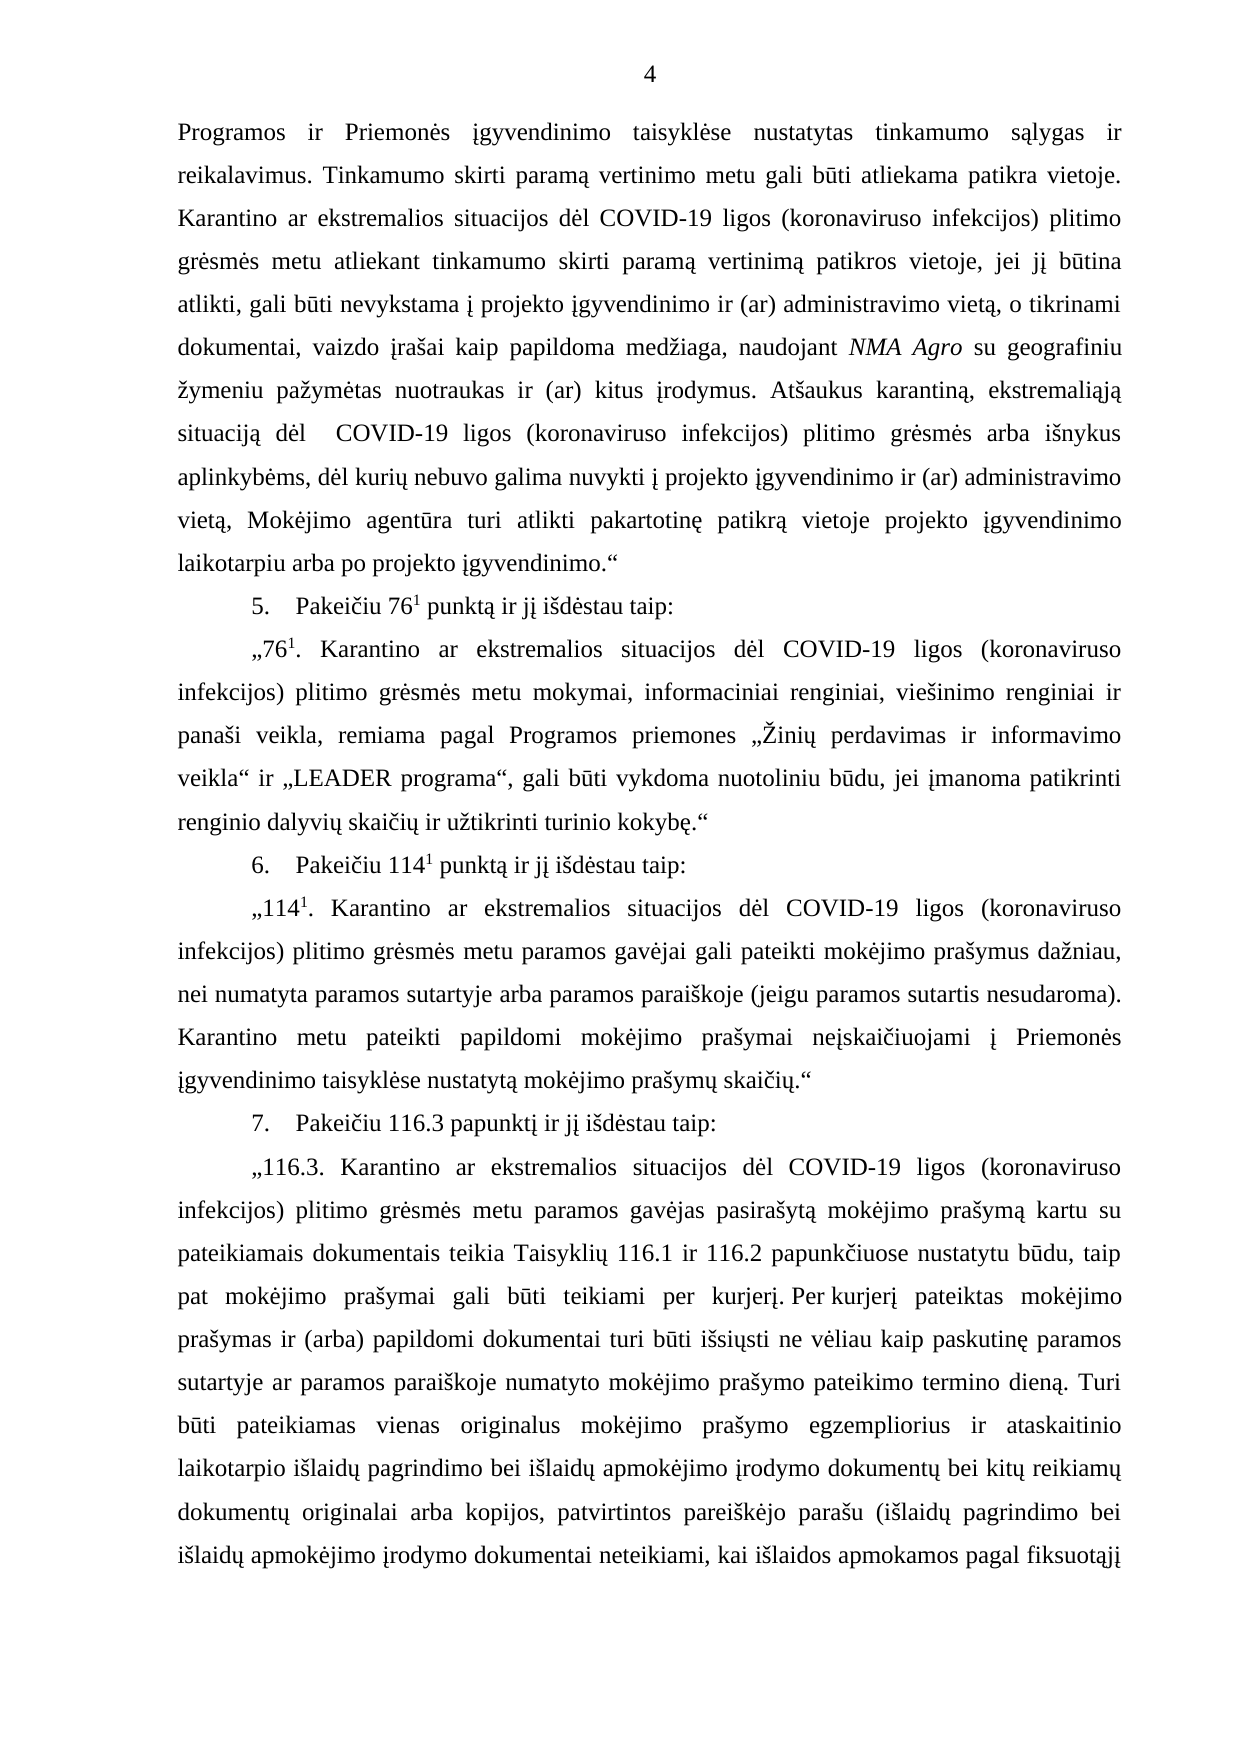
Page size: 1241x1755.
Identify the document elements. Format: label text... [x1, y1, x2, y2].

text 5. Pakeičiu 761 punktą ir jį išdėstau taip: [177, 591, 1122, 620]
text „761. Karantino ar ekstremalios situacijos dėl COVID-19 ligos (koronaviruso infekcijos) plitimo grėsmės metu mokymai, informaciniai renginiai, viešinimo renginiai ir panaši veikla, remiama pagal Programos priemones „Žinių perdavimas ir informavimo veikla“ ir „LEADER programa“, gali būti vykdoma nuotoliniu būdu, jei įmanoma patikrinti renginio dalyvių skaičių ir užtikrinti turinio kokybę.“ [177, 634, 1122, 835]
text 6. Pakeičiu 1141 punktą ir jį išdėstau taip: [177, 850, 1122, 878]
text 7. Pakeičiu 116.3 papunktį ir jį išdėstau taip: [177, 1108, 1122, 1137]
text „1141. Karantino ar ekstremalios situacijos dėl COVID-19 ligos (koronaviruso infekcijos) plitimo grėsmės metu paramos gavėjai gali pateikti mokėjimo prašymus dažniau, nei numatyta paramos sutartyje arba paramos paraiškoje (jeigu paramos sutartis nesudaroma). Karantino metu pateikti papildomi mokėjimo prašymai neįskaičiuojami į Priemonės įgyvendinimo taisyklėse nustatytą mokėjimo prašymų skaičių.“ [177, 893, 1122, 1094]
text Programos ir Priemonės įgyvendinimo taisyklėse nustatytas tinkamumo sąlygas ir reikalavimus. Tinkamumo skirti paramą vertinimo metu gali būti atliekama patikra vietoje. Karantino ar ekstremalios situacijos dėl COVID-19 ligos (koronaviruso infekcijos) plitimo grėsmės metu atliekant tinkamumo skirti paramą vertinimą patikros vietoje, jei jį būtina atlikti, gali būti nevykstama į projekto įgyvendinimo ir (ar) administravimo vietą, o tikrinami dokumentai, vaizdo įrašai kaip papildoma medžiaga, naudojant NMA Agro su geografiniu žymeniu pažymėtas nuotraukas ir (ar) kitus įrodymus. Atšaukus karantiną, ekstremaliąją situaciją dėl COVID-19 ligos (koronaviruso infekcijos) plitimo grėsmės arba išnykus aplinkybėms, dėl kurių nebuvo galima nuvykti į projekto įgyvendinimo ir (ar) administravimo vietą, Mokėjimo agentūra turi atlikti pakartotinę patikrą vietoje projekto įgyvendinimo laikotarpiu arba po projekto įgyvendinimo.“ [177, 117, 1122, 577]
text „116.3. Karantino ar ekstremalios situacijos dėl COVID-19 ligos (koronaviruso infekcijos) plitimo grėsmės metu paramos gavėjas pasirašytą mokėjimo prašymą kartu su pateikiamais dokumentais teikia Taisyklių 116.1 ir 116.2 papunkčiuose nustatytu būdu, taip pat mokėjimo prašymai gali būti teikiami per kurjerį. Per kurjerį pateiktas mokėjimo prašymas ir (arba) papildomi dokumentai turi būti išsiųsti ne vėliau kaip paskutinę paramos sutartyje ar paramos paraiškoje numatyto mokėjimo prašymo pateikimo termino dieną. Turi būti pateikiamas vienas originalus mokėjimo prašymo egzempliorius ir ataskaitinio laikotarpio išlaidų pagrindimo bei išlaidų apmokėjimo įrodymo dokumentų bei kitų reikiamų dokumentų originalai arba kopijos, patvirtintos pareiškėjo parašu (išlaidų pagrindimo bei išlaidų apmokėjimo įrodymo dokumentai neteikiami, kai išlaidos apmokamos pagal fiksuotąjį [177, 1152, 1122, 1568]
